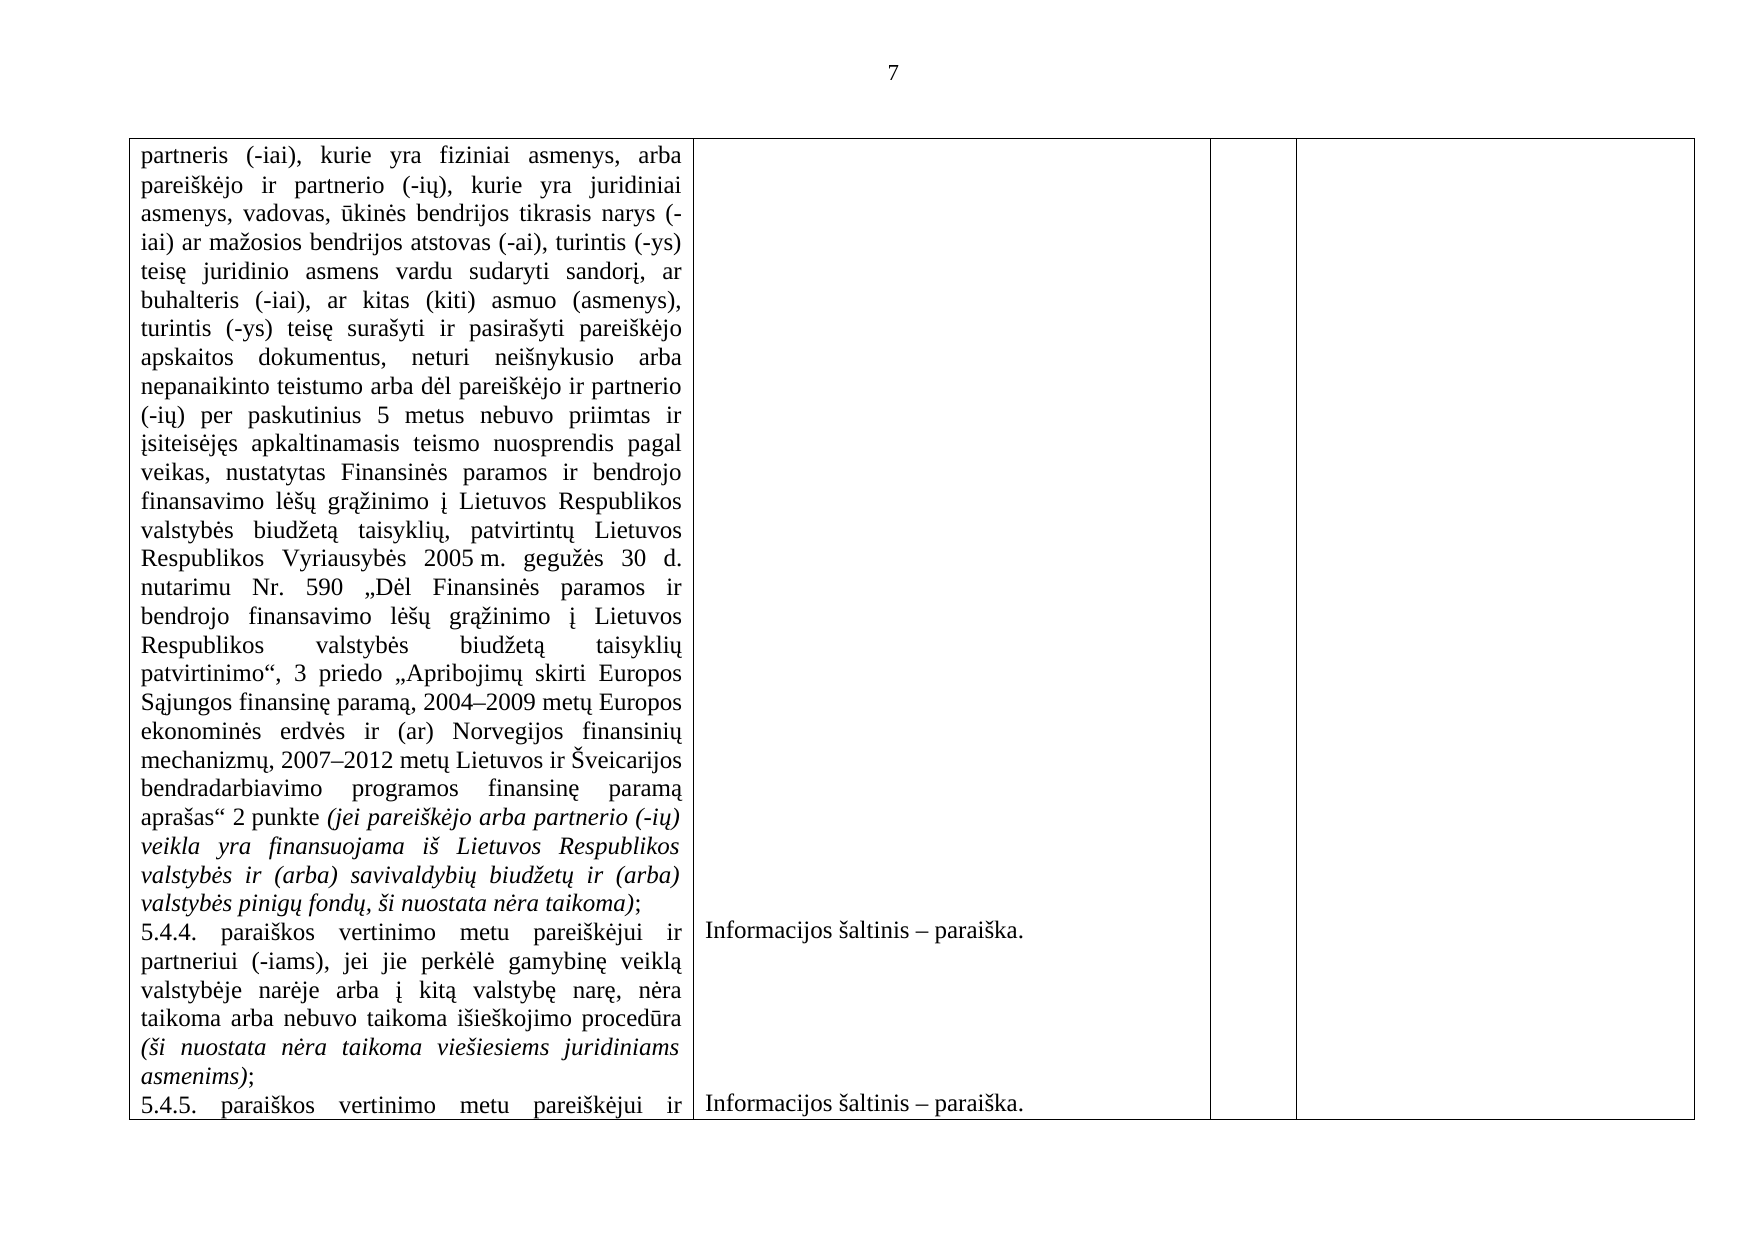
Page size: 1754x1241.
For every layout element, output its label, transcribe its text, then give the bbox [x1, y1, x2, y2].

table_cell [1211, 139, 1296, 1118]
table_cell partneris (-iai), kurie yra fiziniai asmenys, arba pareiškėjo ir partnerio (-ių), kurie yra juridiniai asmenys, vadovas, ūkinės bendrijos tikrasis narys (-iai) ar mažosios bendrijos atstovas (-ai), turintis (-ys) teisę juridinio asmens vardu sudaryti sandorį, ar buhalteris (-iai), ar kitas (kiti) asmuo (asmenys), turintis (-ys) teisę surašyti ir pasirašyti pareiškėjo apskaitos dokumentus, neturi neišnykusio arba nepanaikinto teistumo arba dėl pareiškėjo ir partnerio (-ių) per paskutinius 5 metus nebuvo priimtas ir įsiteisėjęs apkaltinamasis teismo nuosprendis pagal veikas, nustatytas Finansinės paramos ir bendrojo finansavimo lėšų grąžinimo į Lietuvos Respublikos valstybės biudžetą taisyklių, patvirtintų Lietuvos Respublikos Vyriausybės 2005 m. gegužės 30 d. nutarimu Nr. 590 „Dėl Finansinės paramos ir bendrojo finansavimo lėšų grąžinimo į Lietuvos Respublikos valstybės biudžetą taisyklių patvirtinimo“, 3 priedo „Apribojimų skirti Europos Sąjungos finansinę paramą, 2004–2009 metų Europos ekonominės erdvės ir (ar) Norvegijos finansinių mechanizmų, 2007–2012 metų Lietuvos ir Šveicarijos bendradarbiavimo programos finansinę paramą aprašas“ 2 punkte (jei pareiškėjo arba partnerio (-ių) veikla yra finansuojama iš Lietuvos Respublikos valstybės ir (arba) savivaldybių biudžetų ir (arba) valstybės pinigų fondų, ši nuostata nėra taikoma); 5.4.4. paraiškos vertinimo metu pareiškėjui ir partneriui (-iams), jei jie perkėlė gamybinę veiklą valstybėje narėje arba į kitą valstybę narę, nėra taikoma arba nebuvo taikoma išieškojimo procedūra (ši nuostata nėra taikoma viešiesiems juridiniams asmenims); 5.4.5. paraiškos vertinimo metu pareiškėjui ir [130, 139, 693, 1118]
table_cell [1297, 139, 1694, 1118]
table_cell Informacijos šaltinis – paraiška. Informacijos šaltinis – paraiška. [694, 139, 1210, 1118]
